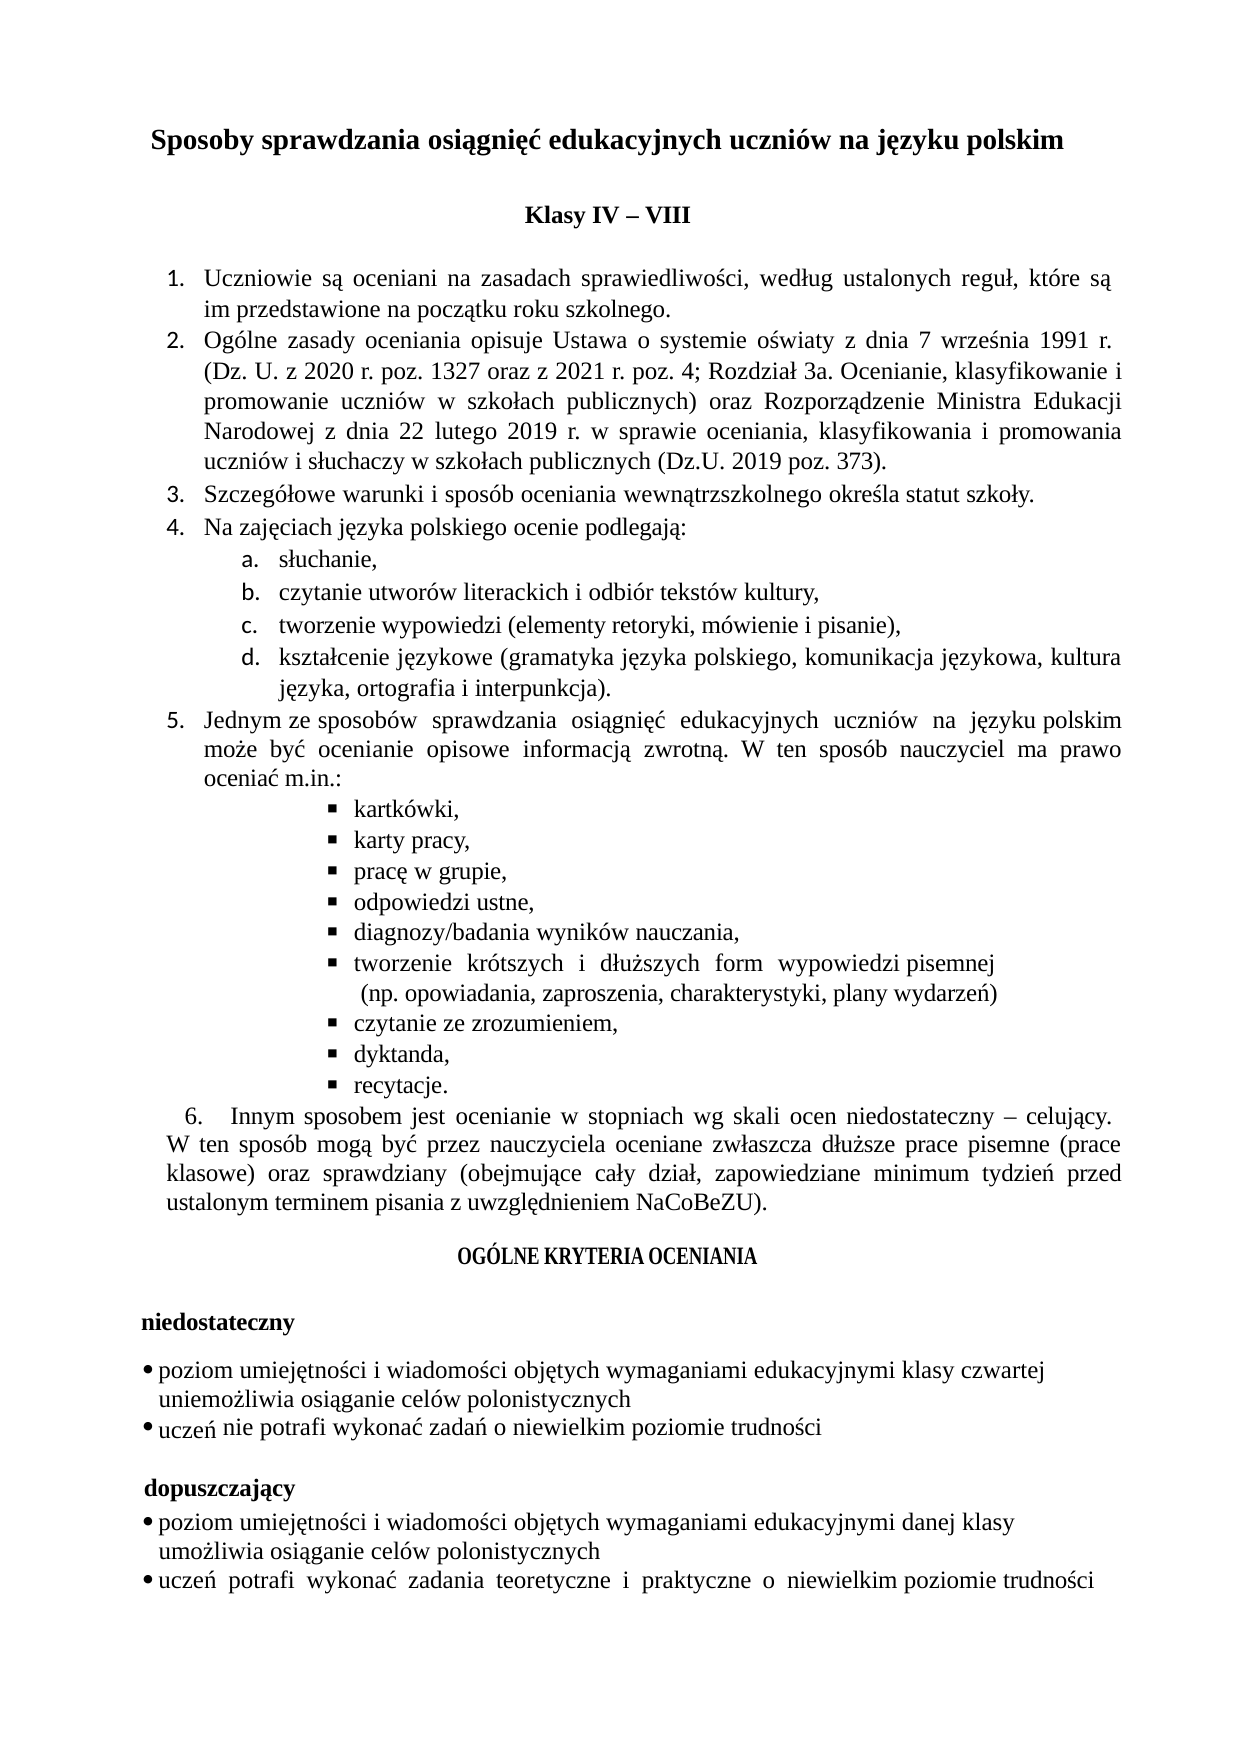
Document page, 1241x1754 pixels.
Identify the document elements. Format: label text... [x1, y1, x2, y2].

list Uczniowie są oceniani na zasadach sprawiedliwości, według ustalonych reguł, które są im przedstawione na początku roku szkolnego. [166, 262, 1122, 322]
list czytanie utworów literackich i odbiór tekstów kultury, [241, 576, 1122, 607]
subtitle Sposoby sprawdzania osiągnięć edukacyjnych uczniów na języku polskim [118, 122, 1096, 156]
list Na zajęciach języka polskiego ocenie podlegają: [166, 511, 1122, 541]
list kartkówki, [323, 794, 1122, 823]
list poziom umiejętności i wiadomości objętych wymaganiami edukacyjnymi klasy czwartej uniemożliwia osiąganie celów polonistycznych [144, 1355, 1122, 1412]
list recytacje. [323, 1070, 1122, 1099]
list poziom umiejętności i wiadomości objętych wymaganiami edukacyjnymi danej klasy umożliwia osiąganie celów polonistycznych [144, 1507, 1122, 1565]
subtitle OGÓLNE KRYTERIA OCENIANIA [118, 1241, 1096, 1269]
text Klasy IV – VIII [119, 200, 1096, 228]
list kształcenie językowe (gramatyka języka polskiego, komunikacja językowa, kultura języka, ortografia i interpunkcja). [241, 641, 1122, 702]
list karty pracy, [323, 825, 1122, 854]
list odpowiedzi ustne, [323, 887, 1122, 915]
list 6. Innym sposobem jest ocenianie w stopniach wg skali ocen niedostateczny – celujący. W ten sposób mogą być przez nauczyciela oceniane zwłaszcza dłuższe prace pisemne (prace klasowe) oraz sprawdziany (obejmujące cały dział, zapowiedziane minimum tydzień przed ustalonym terminem pisania z uwzględnieniem NaCoBeZU). [166, 1101, 1122, 1216]
list tworzenie krótszych i dłuższych form wypowiedzi pisemnej (np. opowiadania, zaproszenia, charakterystyki, plany wydarzeń) [323, 948, 1122, 1007]
list czytanie ze zrozumieniem, [323, 1008, 1122, 1037]
list uczeń potrafi wykonać zadania teoretyczne i praktyczne o niewielkim poziomie trudności [144, 1565, 1122, 1594]
list Szczegółowe warunki i sposób oceniania wewnątrzszkolnego określa statut szkoły. [166, 478, 1122, 509]
list diagnozy/badania wyników nauczania, [323, 917, 1122, 946]
list dyktanda, [323, 1039, 1122, 1068]
list Jednym ze sposobów sprawdzania osiągnięć edukacyjnych uczniów na języku polskim może być ocenianie opisowe informacją zwrotną. W ten sposób nauczyciel ma prawo oceniać m.in.: [166, 704, 1122, 792]
list uczeń nie potrafi wykonać zadań o niewielkim poziomie trudności [144, 1412, 1122, 1443]
list tworzenie wypowiedzi (elementy retoryki, mówienie i pisanie), [241, 609, 1122, 639]
list Ogólne zasady oceniania opisuje Ustawa o systemie oświaty z dnia 7 września 1991 r. (Dz. U. z 2020 r. poz. 1327 oraz z 2021 r. poz. 4; Rozdział 3a. Ocenianie, klasyfikowanie i promowanie uczniów w szkołach publicznych) oraz Rozporządzenie Ministra Edukacji Narodowej z dnia 22 lutego 2019 r. w sprawie oceniania, klasyfikowania i promowania uczniów i słuchaczy w szkołach publicznych (Dz.U. 2019 poz. 373). [166, 324, 1122, 475]
subtitle dopuszczający [144, 1473, 1122, 1501]
list słuchanie, [241, 543, 1122, 574]
list pracę w grupie, [323, 856, 1122, 884]
subtitle niedostateczny [141, 1307, 1122, 1336]
